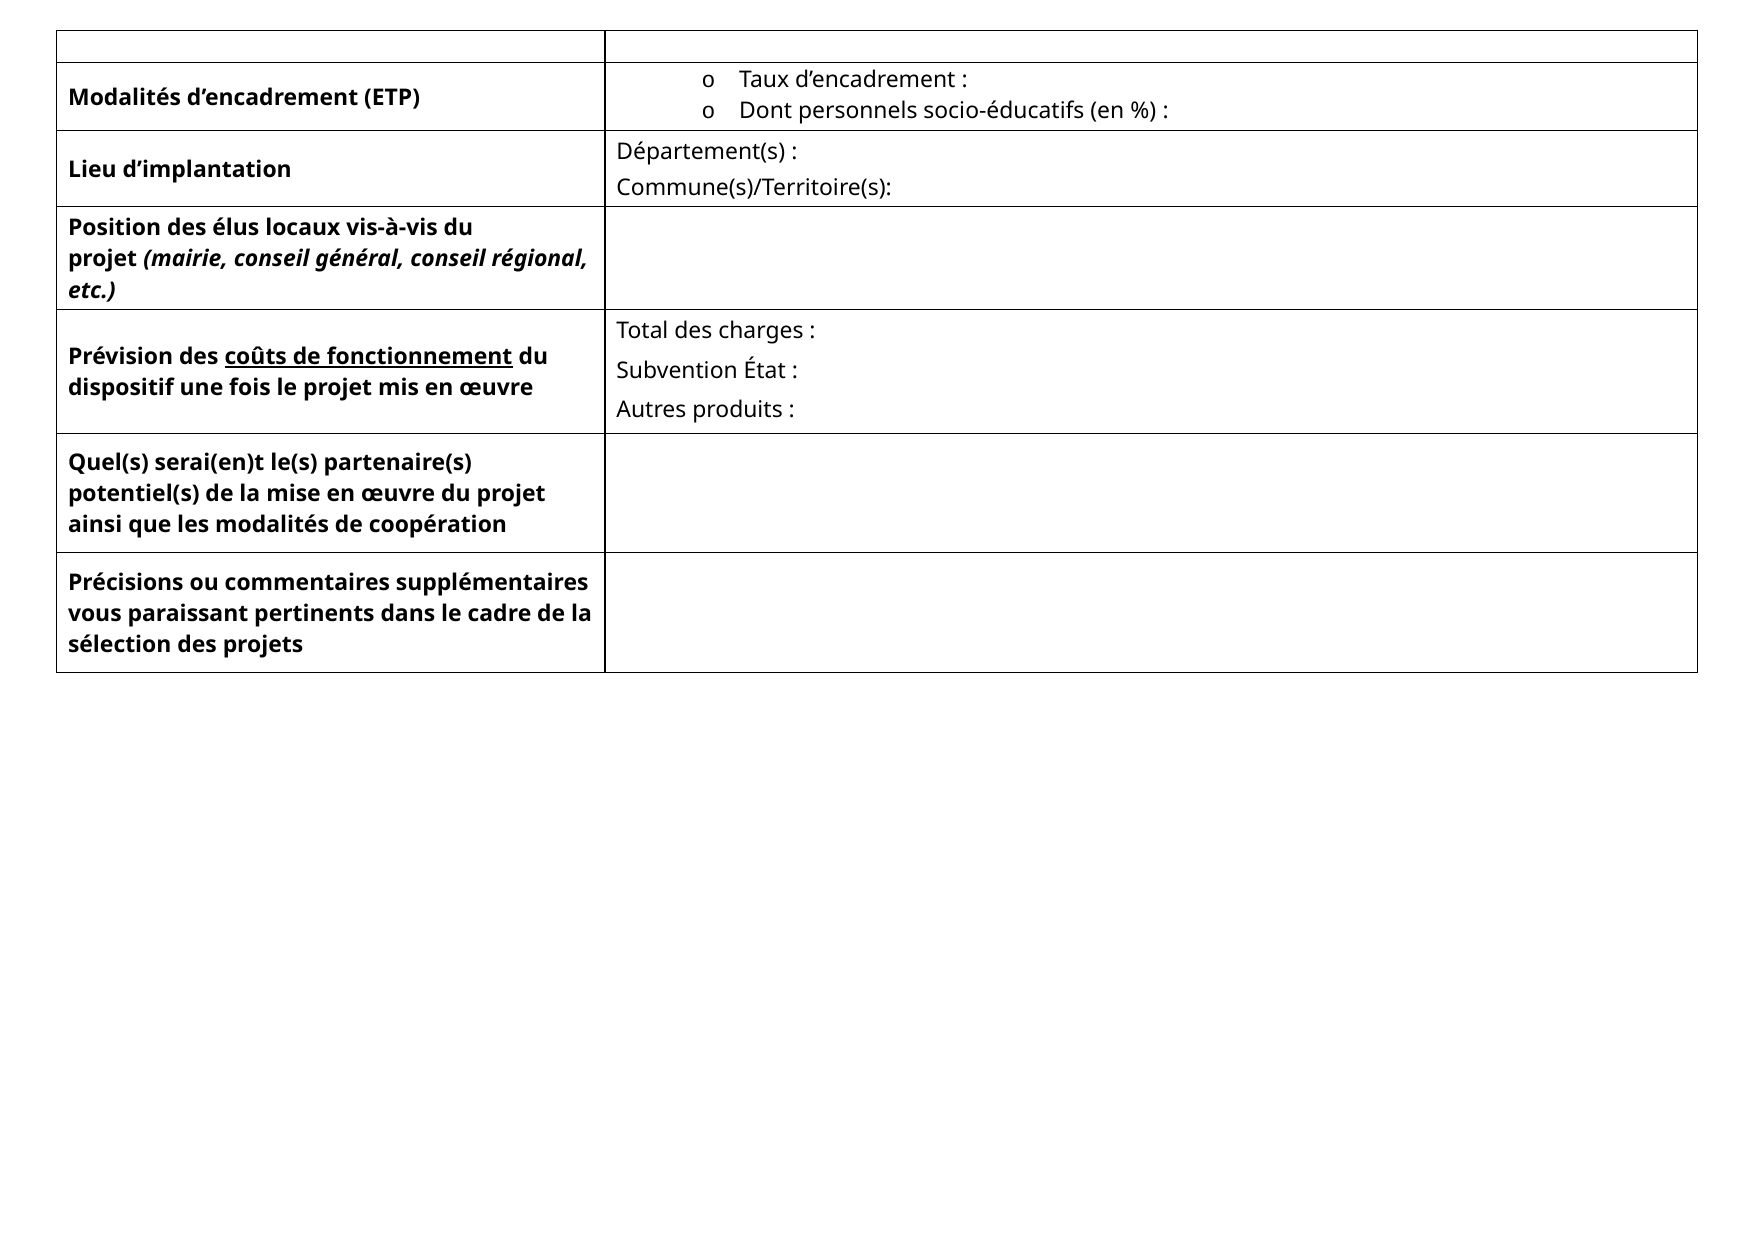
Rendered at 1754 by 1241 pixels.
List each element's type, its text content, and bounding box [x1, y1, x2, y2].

table_cell Modalités d’encadrement (ETP) [57, 63, 604, 130]
table_cell Taux d’encadrement : Dont personnels socio-éducatifs (en %) : [606, 63, 1697, 130]
table_cell [606, 31, 1697, 62]
table_cell [57, 31, 604, 62]
table_cell [606, 434, 1697, 552]
table_cell Total des charges : Subvention État : Autres produits : [606, 310, 1697, 432]
table_cell Prévision des coûts de fonctionnement du dispositif une fois le projet mis en œuvre [57, 310, 604, 432]
table_cell [606, 553, 1697, 672]
table_cell Précisions ou commentaires supplémentaires vous paraissant pertinents dans le cadre de la sélection des projets [57, 553, 604, 672]
table_cell Département(s) : Commune(s)/Territoire(s): [606, 131, 1697, 206]
table_cell [606, 207, 1697, 309]
table_cell Quel(s) serai(en)t le(s) partenaire(s) potentiel(s) de la mise en œuvre du projet ainsi que les modalités de coopération [57, 434, 604, 552]
table_cell Position des élus locaux vis-à-vis du projet (mairie, conseil général, conseil régional, etc.) [57, 207, 604, 309]
table_cell Lieu d’implantation [57, 131, 604, 206]
